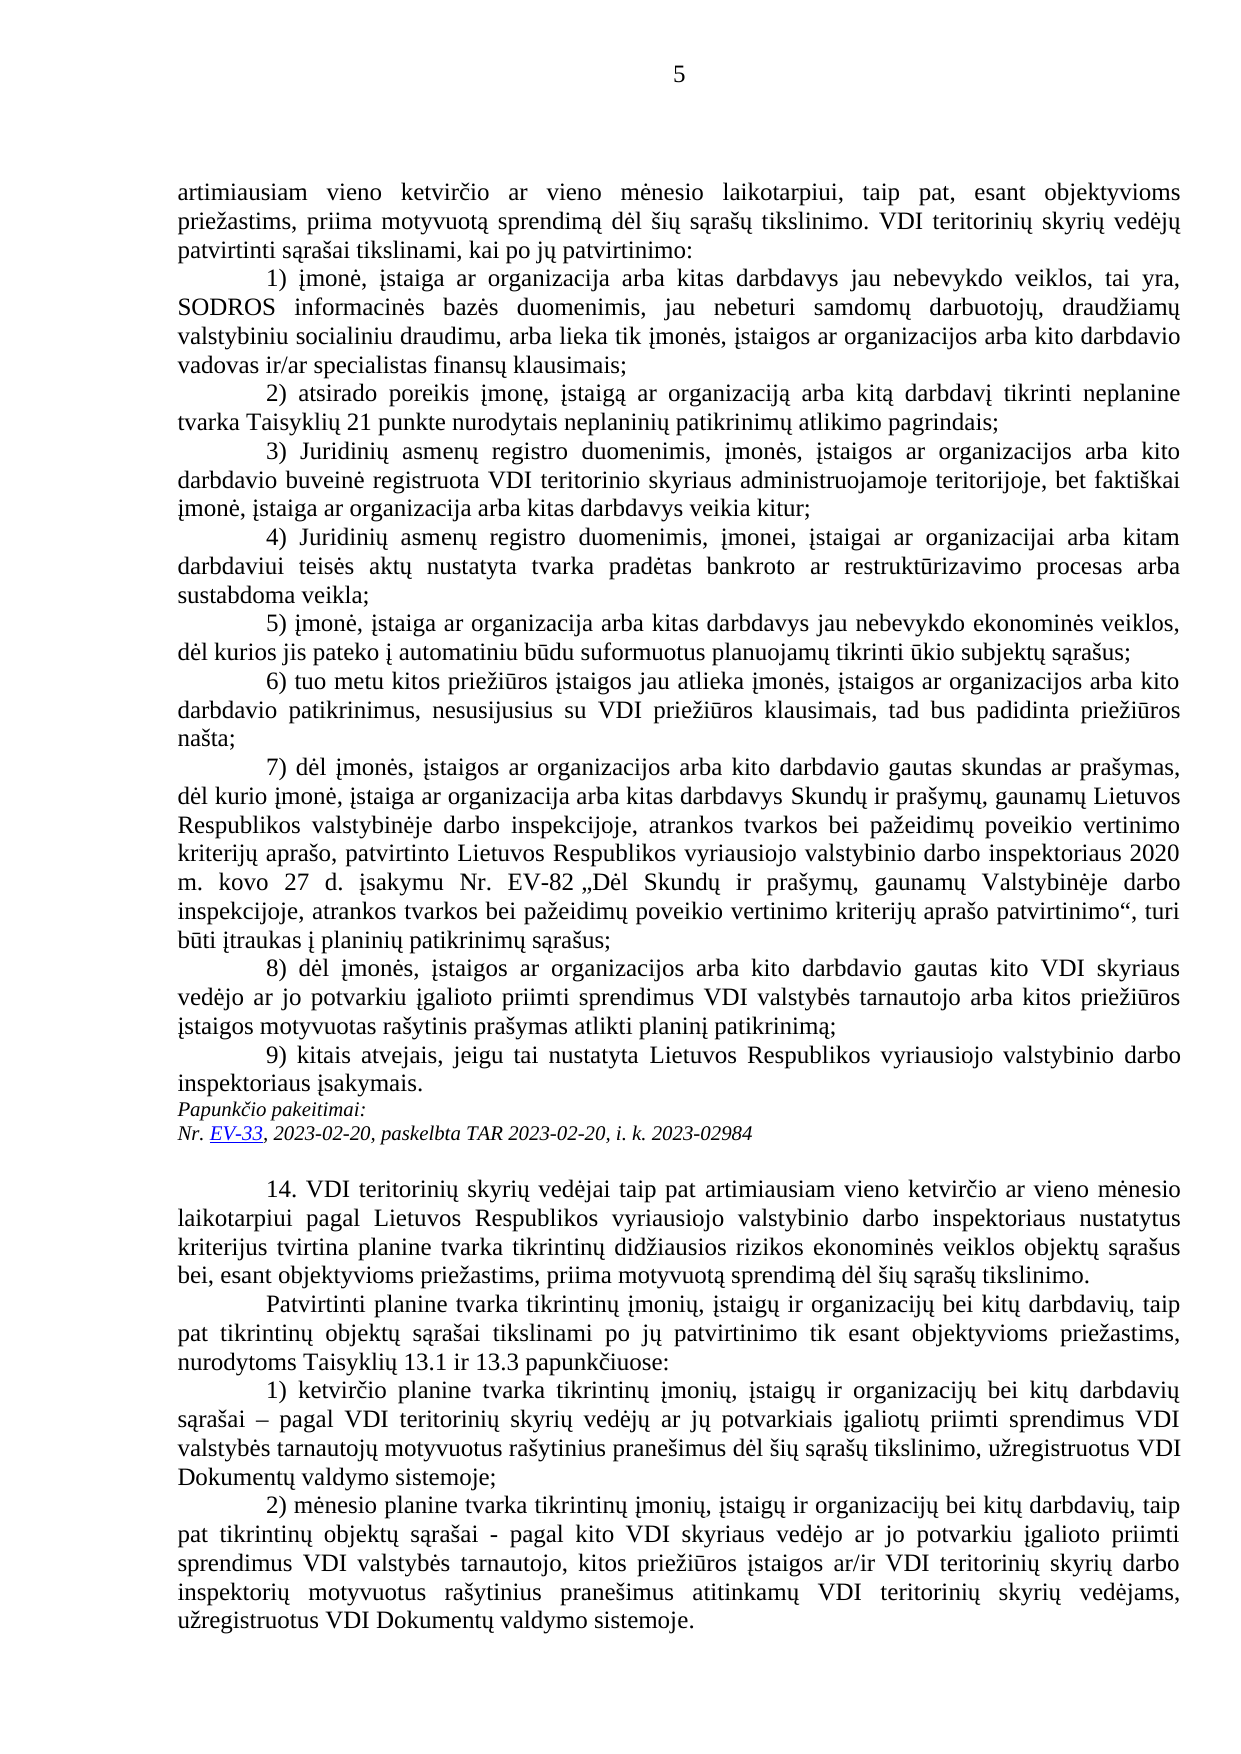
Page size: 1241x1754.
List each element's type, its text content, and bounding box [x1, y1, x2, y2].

text 2) mėnesio planine tvarka tikrintinų įmonių, įstaigų ir organizacijų bei kitų darbdavių, taip pat tikrintinų objektų sąrašai - pagal kito VDI skyriaus vedėjo ar jo potvarkiu įgalioto priimti sprendimus VDI valstybės tarnautojo, kitos priežiūros įstaigos ar/ir VDI teritorinių skyrių darbo inspektorių motyvuotus rašytinius pranešimus atitinkamų VDI teritorinių skyrių vedėjams, užregistruotus VDI Dokumentų valdymo sistemoje. [177, 1490, 1181, 1634]
text Papunkčio pakeitimai: [177, 1097, 1181, 1121]
text 3) Juridinių asmenų registro duomenimis, įmonės, įstaigos ar organizacijos arba kito darbdavio buveinė registruota VDI teritorinio skyriaus administruojamoje teritorijoje, bet faktiškai įmonė, įstaiga ar organizacija arba kitas darbdavys veikia kitur; [177, 436, 1181, 522]
text 1) įmonė, įstaiga ar organizacija arba kitas darbdavys jau nebevykdo veiklos, tai yra, SODROS informacinės bazės duomenimis, jau nebeturi samdomų darbuotojų, draudžiamų valstybiniu socialiniu draudimu, arba lieka tik įmonės, įstaigos ar organizacijos arba kito darbdavio vadovas ir/ar specialistas finansų klausimais; [177, 263, 1181, 378]
text 1) ketvirčio planine tvarka tikrintinų įmonių, įstaigų ir organizacijų bei kitų darbdavių sąrašai – pagal VDI teritorinių skyrių vedėjų ar jų potvarkiais įgaliotų priimti sprendimus VDI valstybės tarnautojų motyvuotus rašytinius pranešimus dėl šių sąrašų tikslinimo, užregistruotus VDI Dokumentų valdymo sistemoje; [177, 1375, 1181, 1490]
text Patvirtinti planine tvarka tikrintinų įmonių, įstaigų ir organizacijų bei kitų darbdavių, taip pat tikrintinų objektų sąrašai tikslinami po jų patvirtinimo tik esant objektyvioms priežastims, nurodytoms Taisyklių 13.1 ir 13.3 papunkčiuose: [177, 1289, 1181, 1375]
text 7) dėl įmonės, įstaigos ar organizacijos arba kito darbdavio gautas skundas ar prašymas, dėl kurio įmonė, įstaiga ar organizacija arba kitas darbdavys Skundų ir prašymų, gaunamų Lietuvos Respublikos valstybinėje darbo inspekcijoje, atrankos tvarkos bei pažeidimų poveikio vertinimo kriterijų aprašo, patvirtinto Lietuvos Respublikos vyriausiojo valstybinio darbo inspektoriaus 2020 m. kovo 27 d. įsakymu Nr. EV-82 „Dėl Skundų ir prašymų, gaunamų Valstybinėje darbo inspekcijoje, atrankos tvarkos bei pažeidimų poveikio vertinimo kriterijų aprašo patvirtinimo“, turi būti įtraukas į planinių patikrinimų sąrašus; [177, 752, 1181, 953]
text 6) tuo metu kitos priežiūros įstaigos jau atlieka įmonės, įstaigos ar organizacijos arba kito darbdavio patikrinimus, nesusijusius su VDI priežiūros klausimais, tad bus padidinta priežiūros našta; [177, 666, 1181, 752]
text 14. VDI teritorinių skyrių vedėjai taip pat artimiausiam vieno ketvirčio ar vieno mėnesio laikotarpiui pagal Lietuvos Respublikos vyriausiojo valstybinio darbo inspektoriaus nustatytus kriterijus tvirtina planine tvarka tikrintinų didžiausios rizikos ekonominės veiklos objektų sąrašus bei, esant objektyvioms priežastims, priima motyvuotą sprendimą dėl šių sąrašų tikslinimo. [177, 1174, 1181, 1289]
text 8) dėl įmonės, įstaigos ar organizacijos arba kito darbdavio gautas kito VDI skyriaus vedėjo ar jo potvarkiu įgalioto priimti sprendimus VDI valstybės tarnautojo arba kitos priežiūros įstaigos motyvuotas rašytinis prašymas atlikti planinį patikrinimą; [177, 953, 1181, 1040]
text 2) atsirado poreikis įmonę, įstaigą ar organizaciją arba kitą darbdavį tikrinti neplanine tvarka Taisyklių 21 punkte nurodytais neplaninių patikrinimų atlikimo pagrindais; [177, 378, 1181, 436]
text artimiausiam vieno ketvirčio ar vieno mėnesio laikotarpiui, taip pat, esant objektyvioms priežastims, priima motyvuotą sprendimą dėl šių sąrašų tikslinimo. VDI teritorinių skyrių vedėjų patvirtinti sąrašai tikslinami, kai po jų patvirtinimo: [177, 177, 1181, 263]
text 9) kitais atvejais, jeigu tai nustatyta Lietuvos Respublikos vyriausiojo valstybinio darbo inspektoriaus įsakymais. [177, 1040, 1181, 1097]
text Nr. EV-33, 2023-02-20, paskelbta TAR 2023-02-20, i. k. 2023-02984 [177, 1121, 1181, 1145]
text 5) įmonė, įstaiga ar organizacija arba kitas darbdavys jau nebevykdo ekonominės veiklos, dėl kurios jis pateko į automatiniu būdu suformuotus planuojamų tikrinti ūkio subjektų sąrašus; [177, 608, 1181, 666]
text 4) Juridinių asmenų registro duomenimis, įmonei, įstaigai ar organizacijai arba kitam darbdaviui teisės aktų nustatyta tvarka pradėtas bankroto ar restruktūrizavimo procesas arba sustabdoma veikla; [177, 522, 1181, 608]
